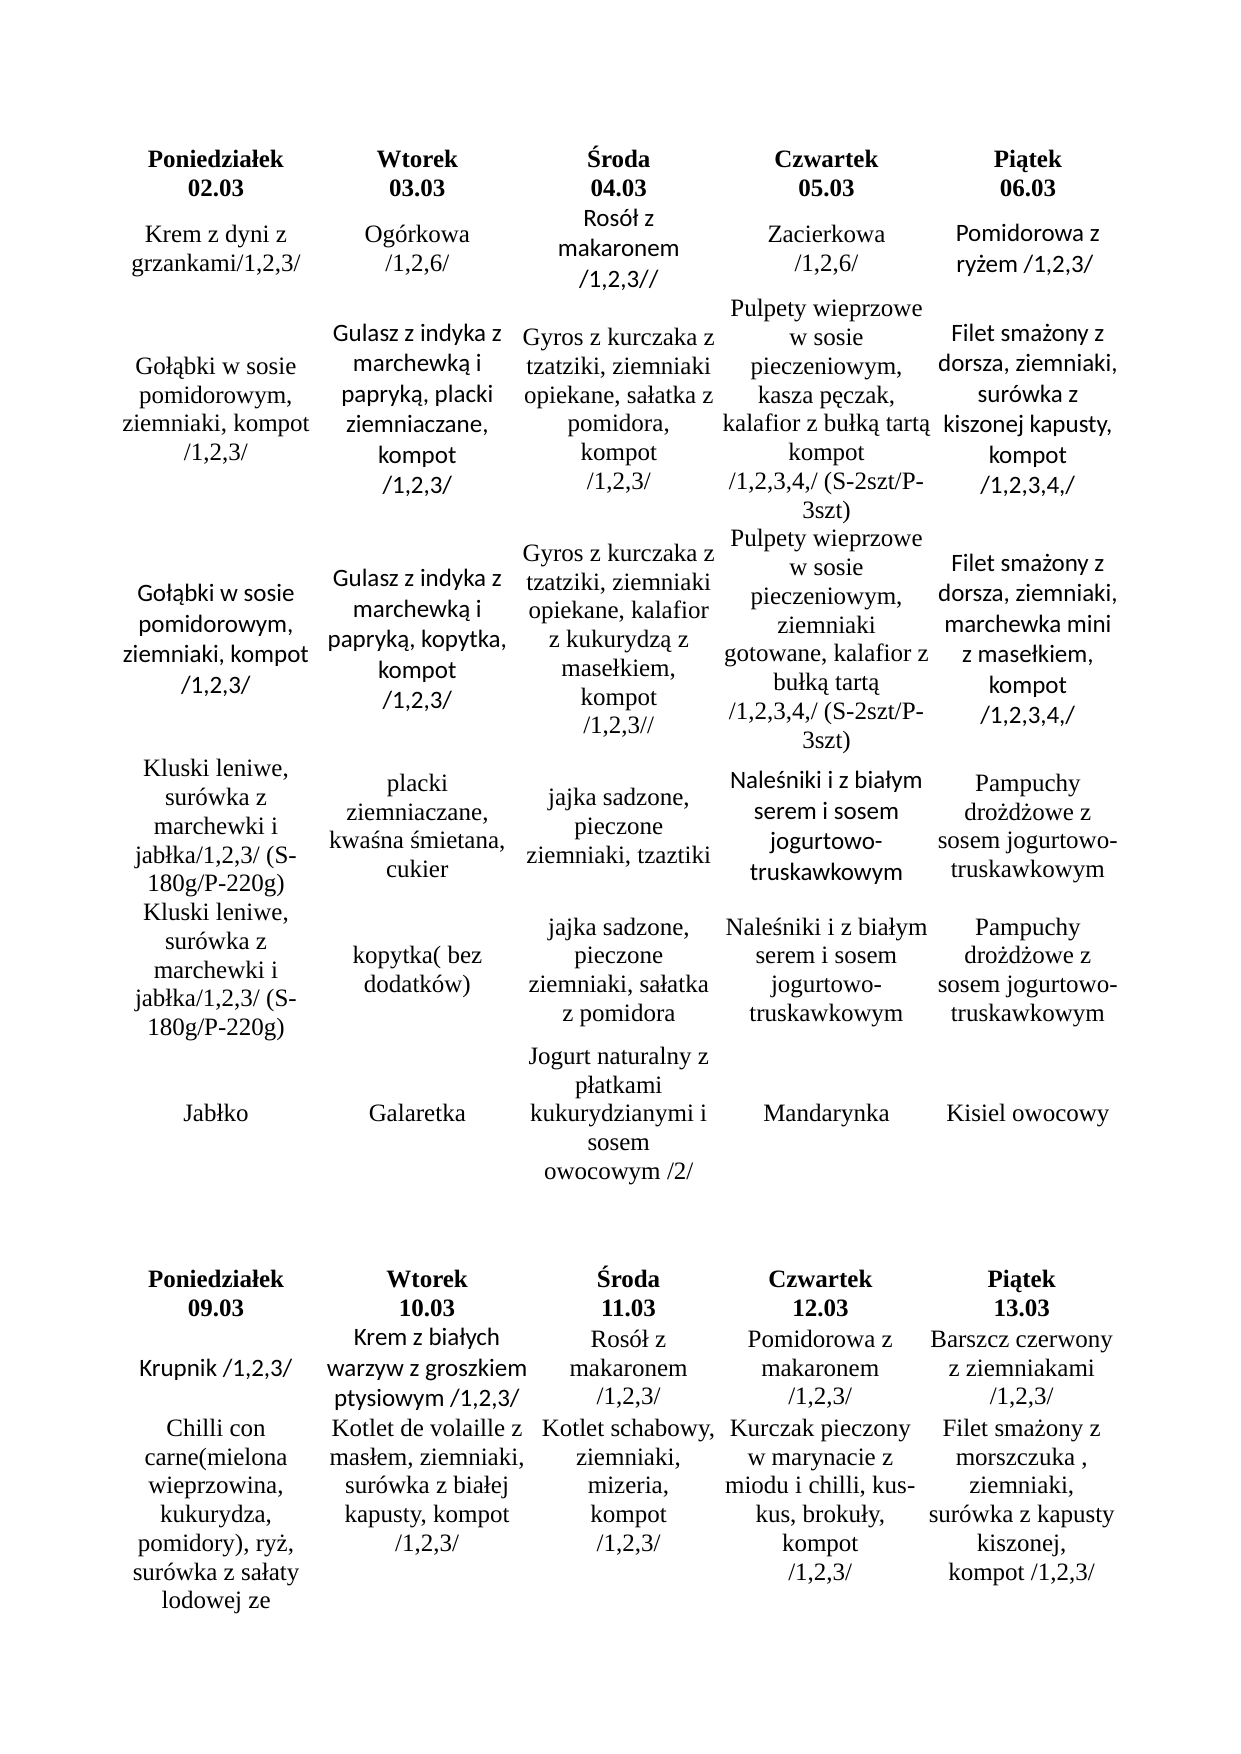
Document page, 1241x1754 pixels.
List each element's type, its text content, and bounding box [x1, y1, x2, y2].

table_cell Gyros z kurczaka z tzatziki, ziemniaki opiekane, kalafior z kukurydzą z masełkiem, kompot /1,2,3// [518, 524, 719, 753]
table_cell Kluski leniwe, surówka z marchewki i jabłka/1,2,3/ (S-180g/P-220g) [115, 754, 316, 897]
table_cell Pampuchy drożdżowe z sosem jogurtowo- truskawkowym [933, 754, 1122, 897]
table_cell Ogórkowa /1,2,6/ [316, 202, 518, 293]
table_header Wtorek 03.03 [316, 145, 518, 202]
table_cell Gyros z kurczaka z tzatziki, ziemniaki opiekane, sałatka z pomidora, kompot /1,2,3/ [518, 294, 719, 523]
table_cell Pomidorowa z ryżem /1,2,3/ [933, 202, 1122, 293]
table_cell Kotlet de volaille z masłem, ziemniaki, surówka z białej kapusty, kompot /1,2,3/ [317, 1413, 537, 1614]
table_cell Pomidorowa z makaronem /1,2,3/ [719, 1321, 921, 1413]
table_cell Naleśniki i z białym serem i sosem jogurtowo- truskawkowym [719, 754, 933, 897]
table_cell Kluski leniwe, surówka z marchewki i jabłka/1,2,3/ (S-180g/P-220g) [115, 897, 316, 1041]
table_header Czwartek 12.03 [719, 1264, 921, 1321]
table_header Poniedziałek 02.03 [115, 145, 316, 202]
table_cell Filet smażony z dorsza, ziemniaki, marchewka mini z masełkiem, kompot /1,2,3,4,/ [933, 524, 1122, 753]
table_cell Galaretka [316, 1041, 518, 1185]
table_cell Kisiel owocowy [933, 1041, 1122, 1185]
table_cell Krem z dyni z grzankami/1,2,3/ [115, 202, 316, 293]
table_header Wtorek 10.03 [317, 1264, 537, 1321]
table_cell Krem z białych warzyw z groszkiem ptysiowym /1,2,3/ [317, 1321, 537, 1413]
table_cell jajka sadzone, pieczone ziemniaki, sałatka z pomidora [518, 897, 719, 1041]
table_cell Kotlet schabowy, ziemniaki, mizeria, kompot /1,2,3/ [537, 1413, 719, 1614]
table_header Poniedziałek 09.03 [115, 1264, 317, 1321]
table_cell Pulpety wieprzowe w sosie pieczeniowym, kasza pęczak, kalafior z bułką tartą kompot /1,2,3,4,/ (S-2szt/P-3szt) [719, 294, 933, 523]
table_cell Pulpety wieprzowe w sosie pieczeniowym, ziemniaki gotowane, kalafior z bułką tartą /1,2,3,4,/ (S-2szt/P-3szt) [719, 524, 933, 753]
table_cell Gołąbki w sosie pomidorowym, ziemniaki, kompot /1,2,3/ [115, 294, 316, 523]
table_cell Rosół z makaronem /1,2,3/ [537, 1321, 719, 1413]
table_cell Zacierkowa /1,2,6/ [719, 202, 933, 293]
table_cell Pampuchy drożdżowe z sosem jogurtowo- truskawkowym [933, 897, 1122, 1041]
table_cell jajka sadzone, pieczone ziemniaki, tzaztiki [518, 754, 719, 897]
table_cell Rosół z makaronem /1,2,3// [518, 202, 719, 293]
table_cell Gulasz z indyka z marchewką i papryką, kopytka, kompot /1,2,3/ [316, 524, 518, 753]
table_cell Filet smażony z dorsza, ziemniaki, surówka z kiszonej kapusty, kompot /1,2,3,4,/ [933, 294, 1122, 523]
table_cell kopytka( bez dodatków) [316, 897, 518, 1041]
table_cell Barszcz czerwony z ziemniakami /1,2,3/ [921, 1321, 1122, 1413]
table_cell Gulasz z indyka z marchewką i papryką, placki ziemniaczane, kompot /1,2,3/ [316, 294, 518, 523]
table_cell Krupnik /1,2,3/ [115, 1321, 317, 1413]
table_header Środa 11.03 [537, 1264, 719, 1321]
table_cell Filet smażony z morszczuka , ziemniaki, surówka z kapusty kiszonej, kompot /1,2,3/ [921, 1413, 1122, 1614]
table_header Czwartek 05.03 [719, 145, 933, 202]
table_cell placki ziemniaczane, kwaśna śmietana, cukier [316, 754, 518, 897]
table_cell Jabłko [115, 1041, 316, 1185]
table_cell Gołąbki w sosie pomidorowym, ziemniaki, kompot /1,2,3/ [115, 524, 316, 753]
table_header Piątek 06.03 [933, 145, 1122, 202]
table_header Piątek 13.03 [921, 1264, 1122, 1321]
table_cell Jogurt naturalny z płatkami kukurydzianymi i sosem owocowym /2/ [518, 1041, 719, 1185]
table_cell Naleśniki i z białym serem i sosem jogurtowo- truskawkowym [719, 897, 933, 1041]
table_header Środa 04.03 [518, 145, 719, 202]
table_cell Chilli con carne(mielona wieprzowina, kukurydza, pomidory), ryż, surówka z sałaty lodowej ze [115, 1413, 317, 1614]
table_cell Mandarynka [719, 1041, 933, 1185]
table_cell Kurczak pieczony w marynacie z miodu i chilli, kus-kus, brokuły, kompot /1,2,3/ [719, 1413, 921, 1614]
